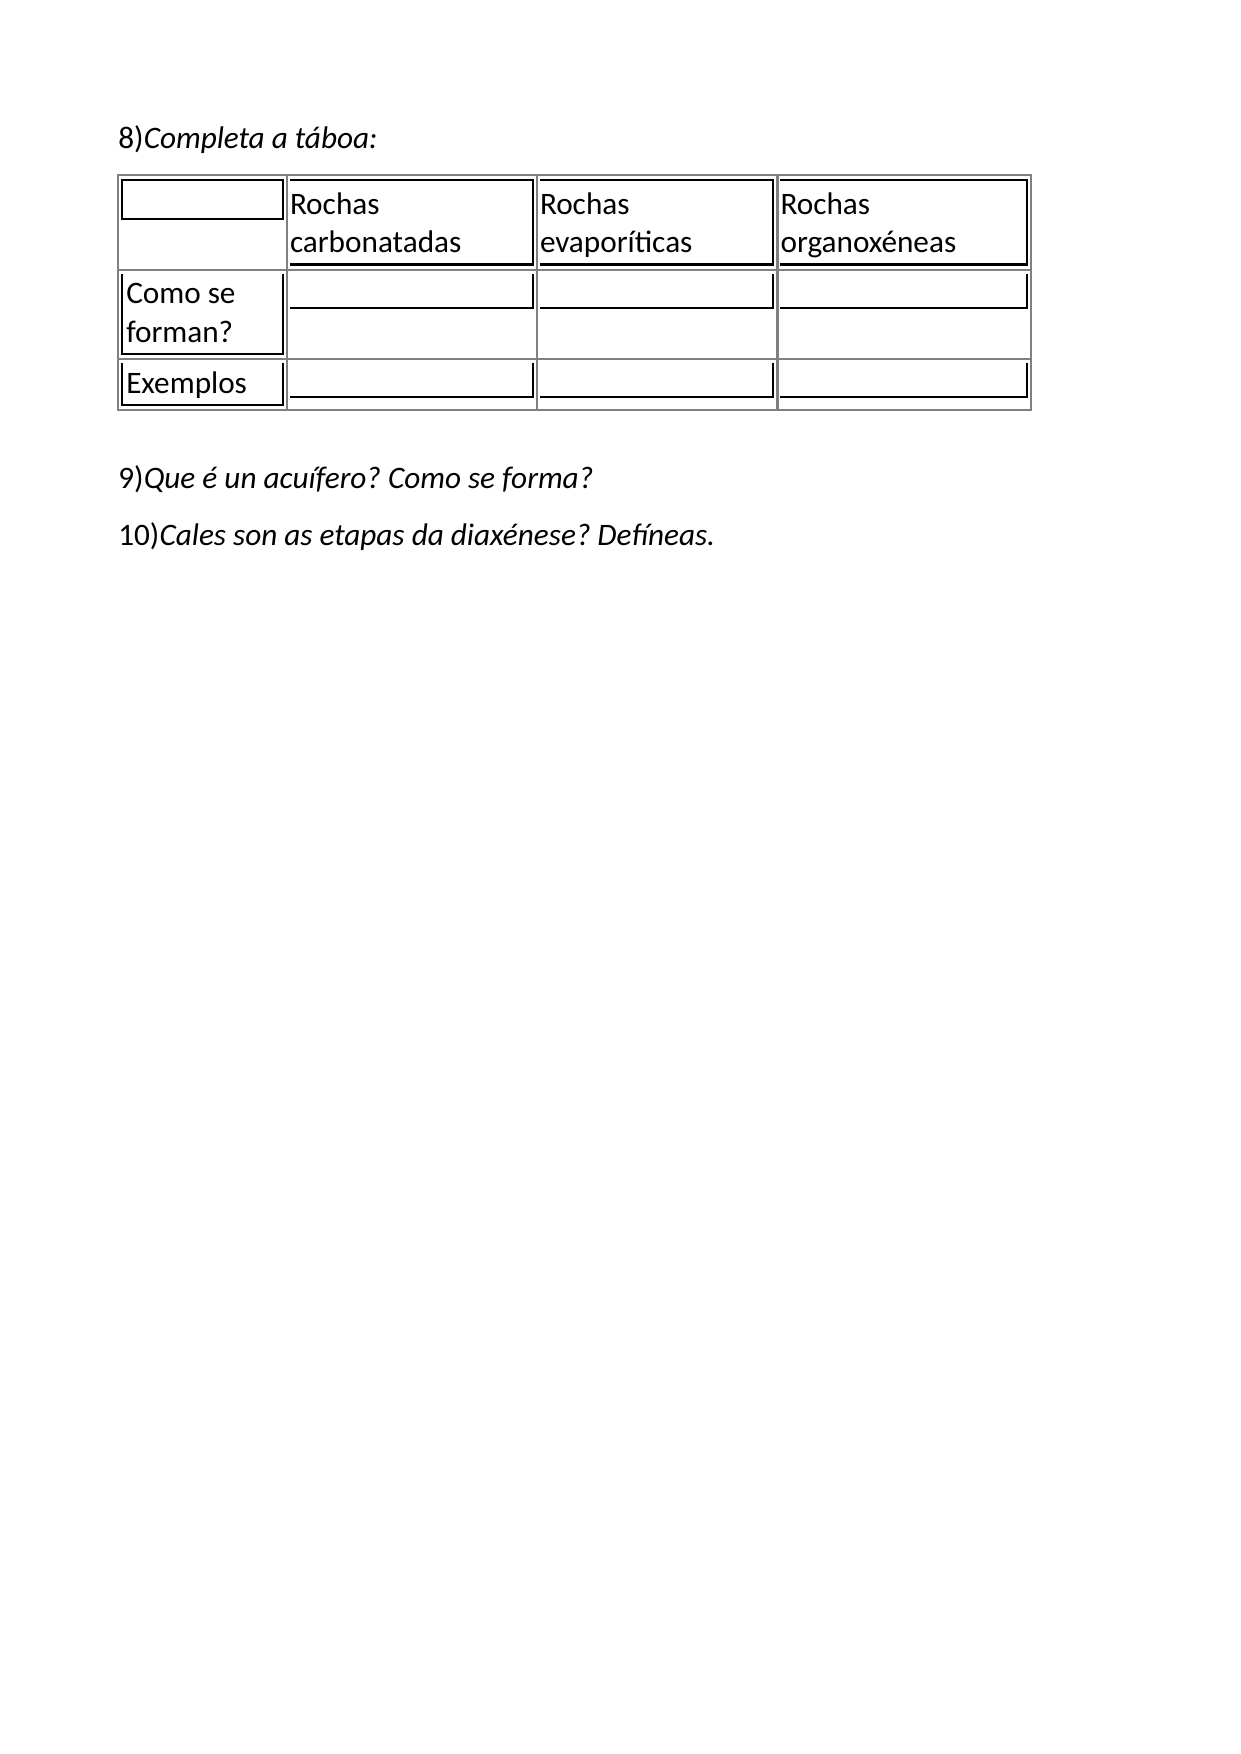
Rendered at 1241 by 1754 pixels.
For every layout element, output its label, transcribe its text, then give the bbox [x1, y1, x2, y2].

text 10)Cales son as etapas da diaxénese? Defíneas. [118, 514, 1122, 553]
table_header Rochas organoxéneas [779, 176, 1030, 268]
table_cell [779, 360, 1030, 409]
table_header [119, 176, 286, 268]
table_cell Como se forman? [119, 271, 286, 358]
table_cell [779, 271, 1030, 358]
table_header Rochas carbonatadas [288, 176, 536, 268]
table_cell [538, 271, 776, 358]
text 8)Completa a táboa: [118, 118, 1122, 156]
table_cell [288, 271, 536, 358]
table_cell Exemplos [119, 360, 286, 409]
text 9)Que é un acuífero? Como se forma? [118, 458, 1122, 496]
table_cell [288, 360, 536, 409]
table_header Rochas evaporíticas [538, 176, 776, 268]
table_cell [538, 360, 776, 409]
